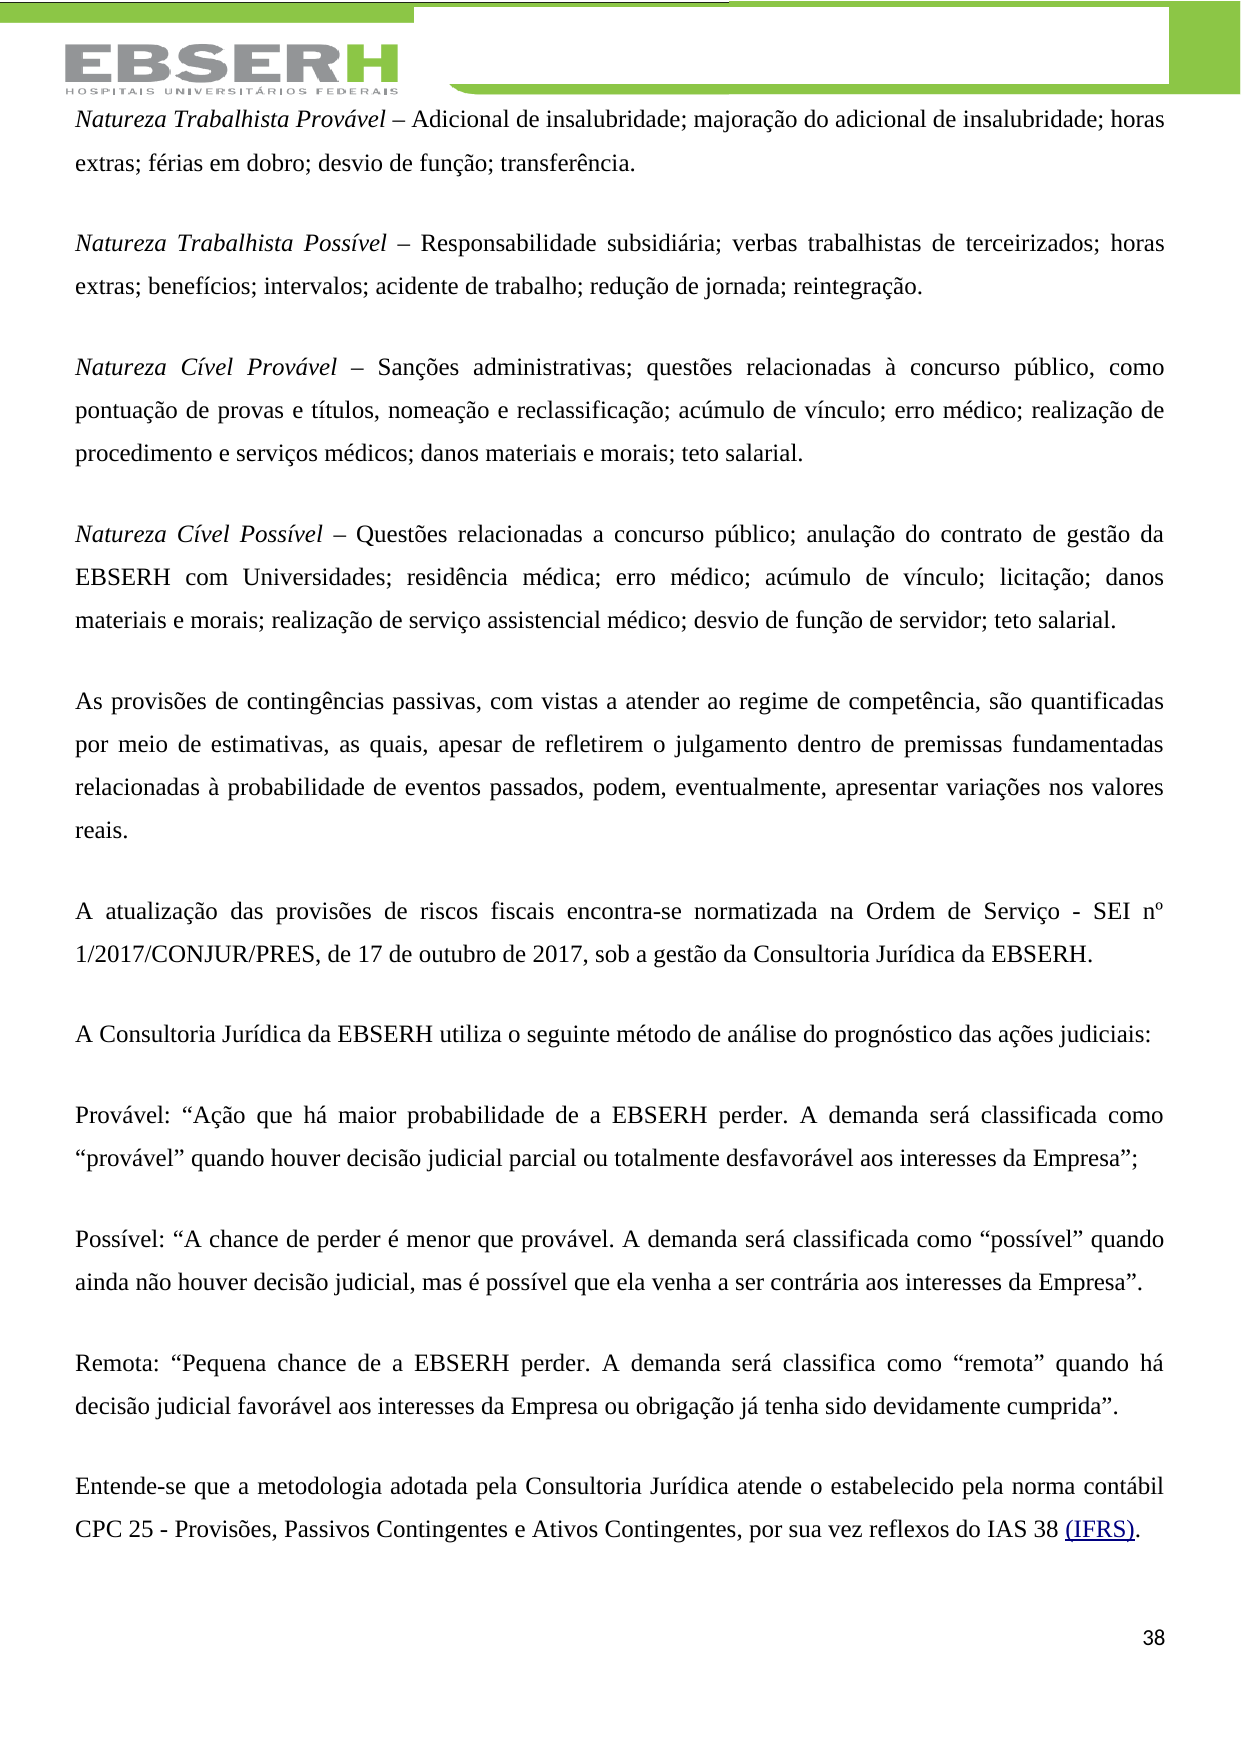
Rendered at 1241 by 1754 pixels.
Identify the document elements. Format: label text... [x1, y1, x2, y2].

text Natureza Cível Possível – Questões relacionadas a concurso público; anulação do contrato de gestão da EBSERH com Universidades; residência médica; erro médico; acúmulo de vínculo; licitação; danos materiais e morais; realização de serviço assistencial médico; desvio de função de servidor; teto salarial. [75, 519, 1165, 634]
text Provável: “Ação que há maior probabilidade de a EBSERH perder. A demanda será classificada como “provável” quando houver decisão judicial parcial ou totalmente desfavorável aos interesses da Empresa”; [75, 1100, 1165, 1172]
text Remota: “Pequena chance de a EBSERH perder. A demanda será classifica como “remota” quando há decisão judicial favorável aos interesses da Empresa ou obrigação já tenha sido devidamente cumprida”. [75, 1348, 1165, 1419]
text Entende-se que a metodologia adotada pela Consultoria Jurídica atende o estabelecido pela norma contábil CPC 25 - Provisões, Passivos Contingentes e Ativos Contingentes, por sua vez reflexos do IAS 38 (IFRS). [75, 1471, 1165, 1543]
text A atualização das provisões de riscos fiscais encontra-se normatizada na Ordem de Serviço - SEI nº 1/2017/CONJUR/PRES, de 17 de outubro de 2017, sob a gestão da Consultoria Jurídica da EBSERH. [75, 896, 1165, 968]
text Possível: “A chance de perder é menor que provável. A demanda será classificada como “possível” quando ainda não houver decisão judicial, mas é possível que ela venha a ser contrária aos interesses da Empresa”. [75, 1224, 1165, 1296]
text Natureza Trabalhista Provável – Adicional de insalubridade; majoração do adicional de insalubridade; horas extras; férias em dobro; desvio de função; transferência. [75, 104, 1165, 176]
text A Consultoria Jurídica da EBSERH utiliza o seguinte método de análise do prognóstico das ações judiciais: [75, 1019, 1165, 1048]
text As provisões de contingências passivas, com vistas a atender ao regime de competência, são quantificadas por meio de estimativas, as quais, apesar de refletirem o julgamento dentro de premissas fundamentadas relacionadas à probabilidade de eventos passados, podem, eventualmente, apresentar variações nos valores reais. [75, 686, 1165, 844]
text Natureza Cível Provável – Sanções administrativas; questões relacionadas à concurso público, como pontuação de provas e títulos, nomeação e reclassificação; acúmulo de vínculo; erro médico; realização de procedimento e serviços médicos; danos materiais e morais; teto salarial. [75, 352, 1165, 467]
text Natureza Trabalhista Possível – Responsabilidade subsidiária; verbas trabalhistas de terceirizados; horas extras; benefícios; intervalos; acidente de trabalho; redução de jornada; reintegração. [75, 228, 1165, 300]
